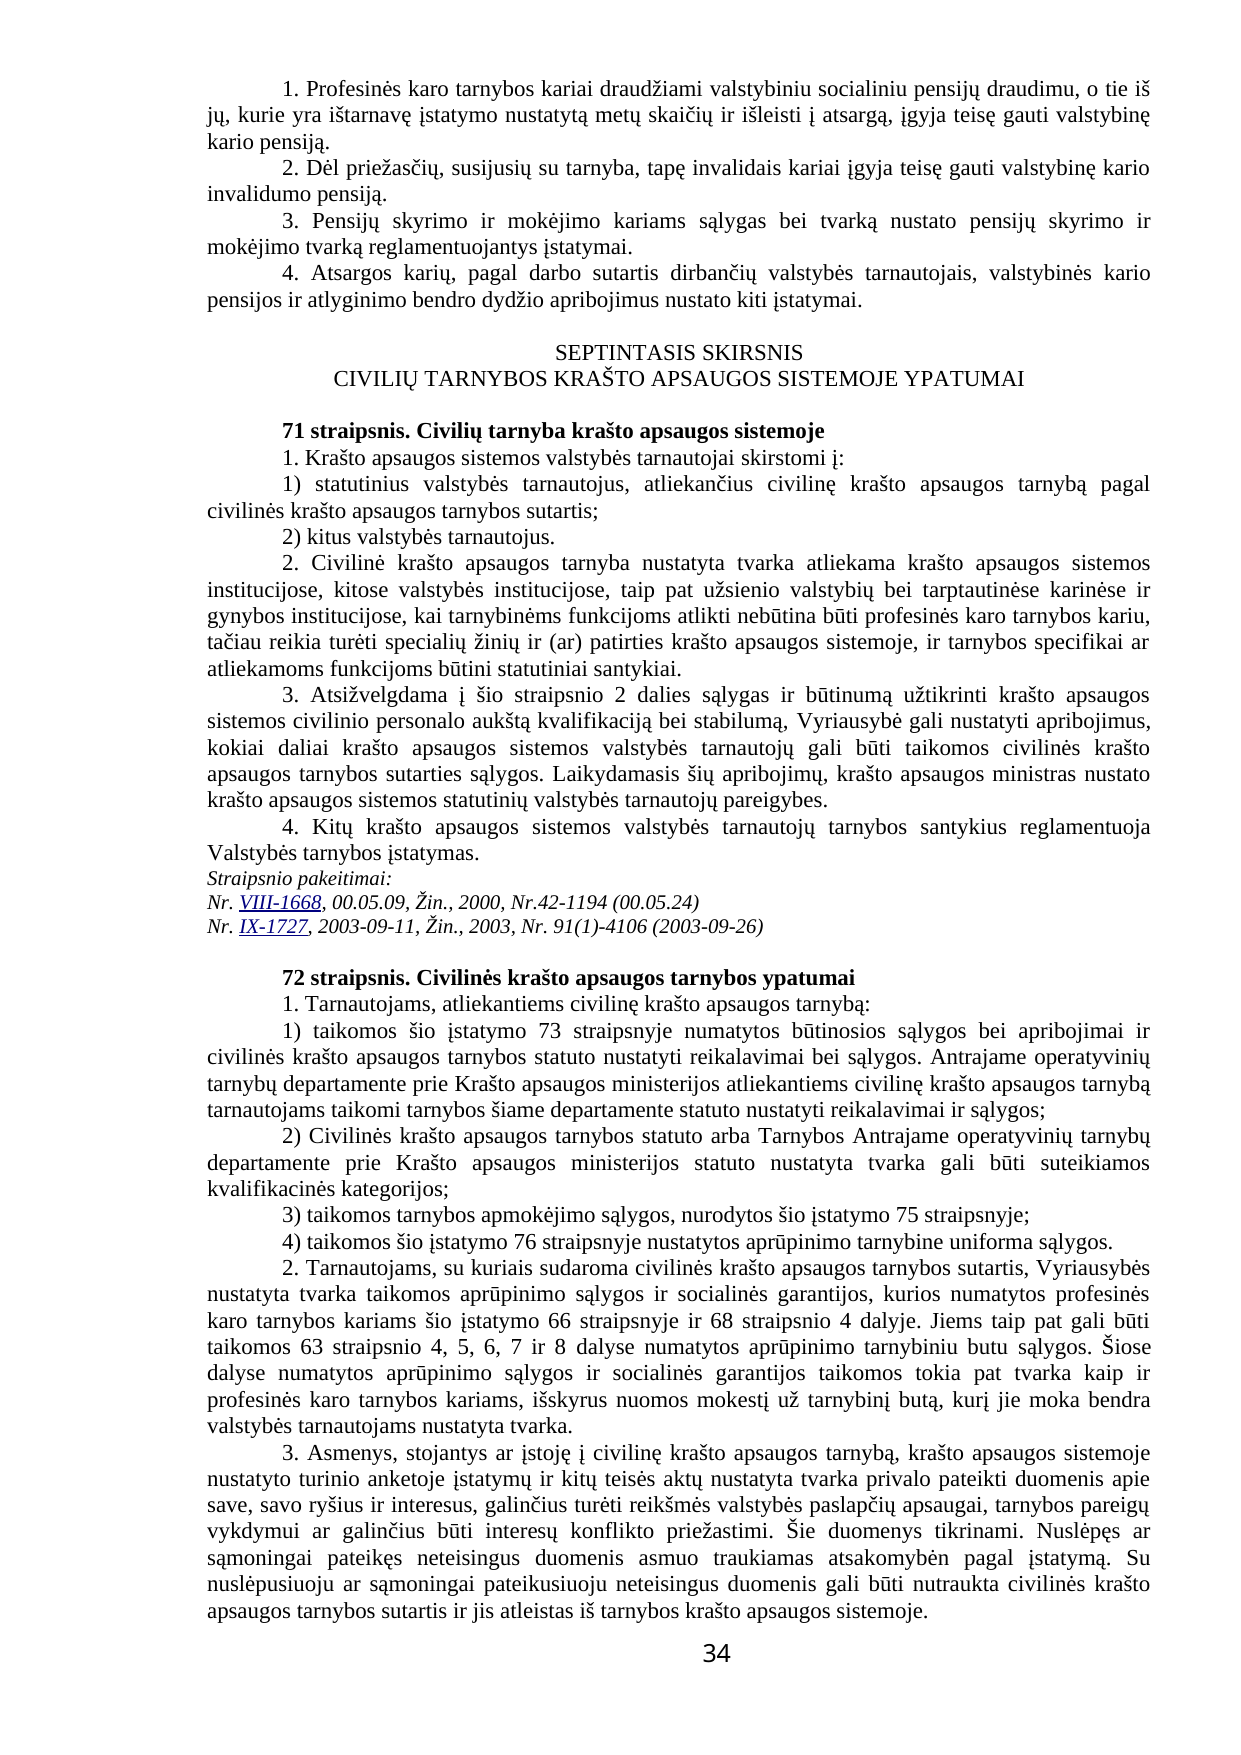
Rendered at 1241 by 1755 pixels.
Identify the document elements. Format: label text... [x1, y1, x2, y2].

text SEPTINTASIS SKIRSNIS [207, 338, 1152, 365]
text 1) statutinius valstybės tarnautojus, atliekančius civilinę krašto apsaugos tarnybą pagal civilinės krašto apsaugos tarnybos sutartis; [207, 470, 1152, 523]
text 3. Pensijų skyrimo ir mokėjimo kariams sąlygas bei tvarką nustato pensijų skyrimo ir mokėjimo tvarką reglamentuojantys įstatymai. [207, 207, 1152, 259]
text 1) taikomos šio įstatymo 73 straipsnyje numatytos būtinosios sąlygos bei apribojimai ir civilinės krašto apsaugos tarnybos statuto nustatyti reikalavimai bei sąlygos. Antrajame operatyvinių tarnybų departamente prie Krašto apsaugos ministerijos atliekantiems civilinę krašto apsaugos tarnybą tarnautojams taikomi tarnybos šiame departamente statuto nustatyti reikalavimai ir sąlygos; [207, 1017, 1152, 1122]
text 4) taikomos šio įstatymo 76 straipsnyje nustatytos aprūpinimo tarnybine uniforma sąlygos. [207, 1228, 1152, 1254]
text 72 straipsnis. Civilinės krašto apsaugos tarnybos ypatumai [207, 964, 1152, 991]
text 1. Profesinės karo tarnybos kariai draudžiami valstybiniu socialiniu pensijų draudimu, o tie iš jų, kurie yra ištarnavę įstatymo nustatytą metų skaičių ir išleisti į atsargą, įgyja teisę gauti valstybinę kario pensiją. [207, 75, 1152, 154]
text 71 straipsnis. Civilių tarnyba krašto apsaugos sistemoje [207, 418, 1152, 444]
text 1. Tarnautojams, atliekantiems civilinę krašto apsaugos tarnybą: [207, 991, 1152, 1017]
text Straipsnio pakeitimai: [207, 866, 1152, 890]
text CIVILIŲ TARNYBOS KRAŠTO APSAUGOS SISTEMOJE YPATUMAI [207, 365, 1152, 391]
text 4. Kitų krašto apsaugos sistemos valstybės tarnautojų tarnybos santykius reglamentuoja Valstybės tarnybos įstatymas. [207, 813, 1152, 866]
text 3. Asmenys, stojantys ar įstoję į civilinę krašto apsaugos tarnybą, krašto apsaugos sistemoje nustatyto turinio anketoje įstatymų ir kitų teisės aktų nustatyta tvarka privalo pateikti duomenis apie save, savo ryšius ir interesus, galinčius turėti reikšmės valstybės paslapčių apsaugai, tarnybos pareigų vykdymui ar galinčius būti interesų konflikto priežastimi. Šie duomenys tikrinami. Nuslėpęs ar sąmoningai pateikęs neteisingus duomenis asmuo traukiamas atsakomybėn pagal įstatymą. Su nuslėpusiuoju ar sąmoningai pateikusiuoju neteisingus duomenis gali būti nutraukta civilinės krašto apsaugos tarnybos sutartis ir jis atleistas iš tarnybos krašto apsaugos sistemoje. [207, 1438, 1152, 1623]
text Nr. IX-1727, 2003-09-11, Žin., 2003, Nr. 91(1)-4106 (2003-09-26) [207, 914, 1152, 938]
text 2. Dėl priežasčių, susijusių su tarnyba, tapę invalidais kariai įgyja teisę gauti valstybinę kario invalidumo pensiją. [207, 154, 1152, 207]
text Nr. VIII-1668, 00.05.09, Žin., 2000, Nr.42-1194 (00.05.24) [207, 890, 1152, 914]
text 2) Civilinės krašto apsaugos tarnybos statuto arba Tarnybos Antrajame operatyvinių tarnybų departamente prie Krašto apsaugos ministerijos statuto nustatyta tvarka gali būti suteikiamos kvalifikacinės kategorijos; [207, 1122, 1152, 1201]
text 1. Krašto apsaugos sistemos valstybės tarnautojai skirstomi į: [207, 444, 1152, 470]
text 3. Atsižvelgdama į šio straipsnio 2 dalies sąlygas ir būtinumą užtikrinti krašto apsaugos sistemos civilinio personalo aukštą kvalifikaciją bei stabilumą, Vyriausybė gali nustatyti apribojimus, kokiai daliai krašto apsaugos sistemos valstybės tarnautojų gali būti taikomos civilinės krašto apsaugos tarnybos sutarties sąlygos. Laikydamasis šių apribojimų, krašto apsaugos ministras nustato krašto apsaugos sistemos statutinių valstybės tarnautojų pareigybes. [207, 681, 1152, 813]
text 3) taikomos tarnybos apmokėjimo sąlygos, nurodytos šio įstatymo 75 straipsnyje; [207, 1201, 1152, 1228]
text 4. Atsargos karių, pagal darbo sutartis dirbančių valstybės tarnautojais, valstybinės kario pensijos ir atlyginimo bendro dydžio apribojimus nustato kiti įstatymai. [207, 259, 1152, 312]
text 2. Tarnautojams, su kuriais sudaroma civilinės krašto apsaugos tarnybos sutartis, Vyriausybės nustatyta tvarka taikomos aprūpinimo sąlygos ir socialinės garantijos, kurios numatytos profesinės karo tarnybos kariams šio įstatymo 66 straipsnyje ir 68 straipsnio 4 dalyje. Jiems taip pat gali būti taikomos 63 straipsnio 4, 5, 6, 7 ir 8 dalyse numatytos aprūpinimo tarnybiniu butu sąlygos. Šiose dalyse numatytos aprūpinimo sąlygos ir socialinės garantijos taikomos tokia pat tvarka kaip ir profesinės karo tarnybos kariams, išskyrus nuomos mokestį už tarnybinį butą, kurį jie moka bendra valstybės tarnautojams nustatyta tvarka. [207, 1254, 1152, 1438]
text 2) kitus valstybės tarnautojus. [207, 523, 1152, 549]
text 2. Civilinė krašto apsaugos tarnyba nustatyta tvarka atliekama krašto apsaugos sistemos institucijose, kitose valstybės institucijose, taip pat užsienio valstybių bei tarptautinėse karinėse ir gynybos institucijose, kai tarnybinėms funkcijoms atlikti nebūtina būti profesinės karo tarnybos kariu, tačiau reikia turėti specialių žinių ir (ar) patirties krašto apsaugos sistemoje, ir tarnybos specifikai ar atliekamoms funkcijoms būtini statutiniai santykiai. [207, 549, 1152, 681]
